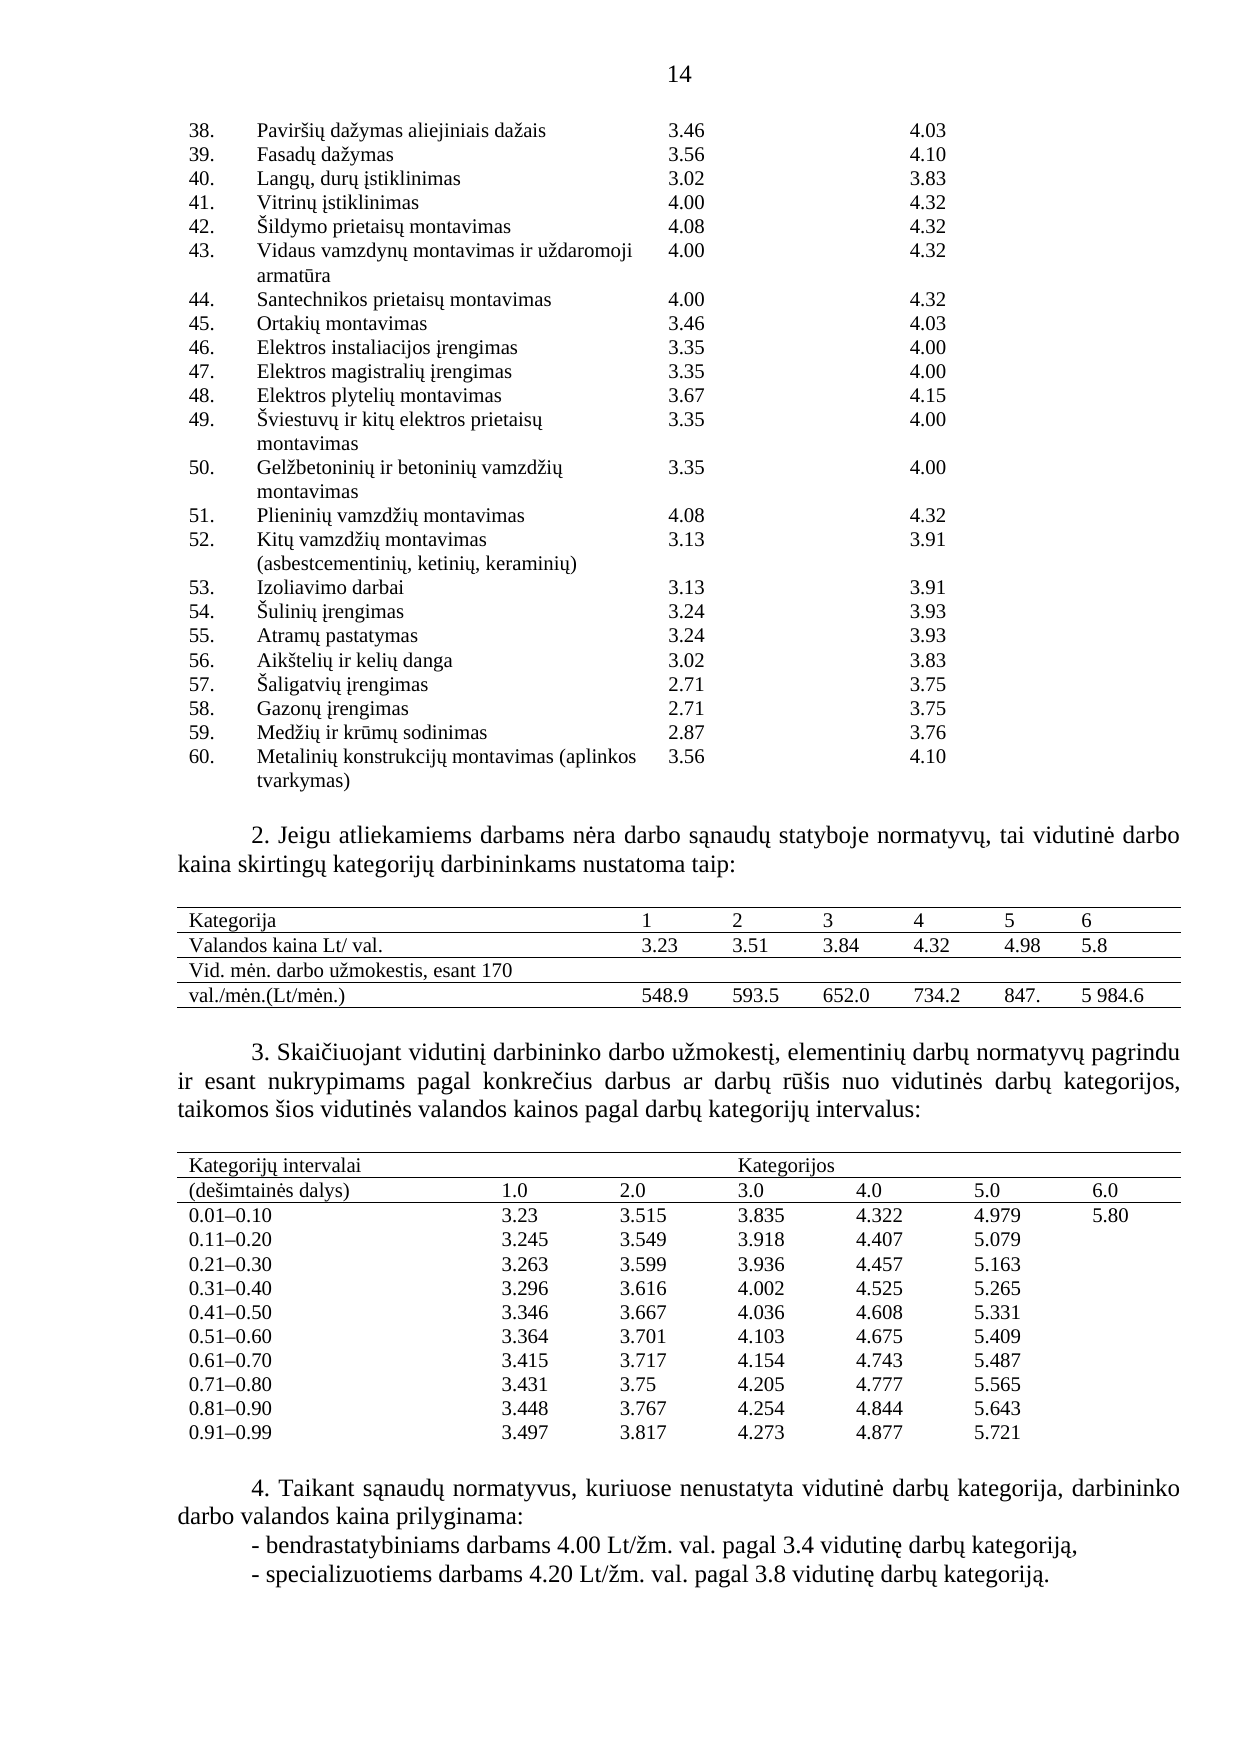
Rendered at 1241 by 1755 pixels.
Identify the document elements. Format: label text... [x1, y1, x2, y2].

table_cell 4.03 [898, 118, 1181, 142]
table_cell 3.35 [657, 455, 898, 503]
table_cell 3.599 [608, 1251, 726, 1276]
table_cell 59. [177, 720, 245, 744]
table_cell 4.00 [898, 407, 1181, 455]
table_cell 46. [177, 335, 245, 359]
table_cell 45. [177, 311, 245, 335]
table_cell 55. [177, 624, 245, 647]
table_cell 3.701 [608, 1324, 726, 1348]
table_cell 0.51–0.60 [177, 1324, 490, 1348]
table_cell 3.24 [657, 599, 898, 623]
table_cell 3.93 [898, 599, 1181, 623]
text 2. Jeigu atliekamiems darbams nėra darbo sąnaudų statyboje normatyvų, tai vidutinė darbo kaina skirtingų kategorijų darbininkams nustatoma taip: [177, 821, 1181, 878]
text - bendrastatybiniams darbams 4.00 Lt/žm. val. pagal 3.4 vidutinę darbų kategoriją, [177, 1530, 1181, 1559]
table_cell 49. [177, 407, 245, 455]
table_cell Paviršių dažymas aliejiniais dažais [245, 118, 657, 142]
table_cell 3.83 [898, 648, 1181, 672]
table_cell 41. [177, 190, 245, 214]
table_cell 5.079 [963, 1228, 1081, 1251]
table_cell 3.83 [898, 166, 1181, 190]
table_cell 0.61–0.70 [177, 1348, 490, 1372]
table_cell 4.10 [898, 142, 1181, 166]
table_cell Elektros instaliacijos įrengimas [245, 335, 657, 359]
table_cell Šildymo prietaisų montavimas [245, 214, 657, 238]
table_cell Metalinių konstrukcijų montavimas (aplinkos tvarkymas) [245, 744, 657, 792]
table_cell 51. [177, 503, 245, 527]
text - specializuotiems darbams 4.20 Lt/žm. val. pagal 3.8 vidutinę darbų kategoriją. [177, 1559, 1181, 1588]
table_cell Kitų vamzdžių montavimas (asbestcementinių, ketinių, keraminių) [245, 527, 657, 575]
table_cell (dešimtainės dalys) [177, 1178, 490, 1202]
table_cell [1081, 1348, 1181, 1372]
table_cell 4.205 [726, 1372, 844, 1396]
table_cell [1070, 958, 1181, 982]
table_cell [1081, 1420, 1181, 1444]
table_cell 3.75 [608, 1372, 726, 1396]
table_cell 4.002 [726, 1276, 844, 1299]
table_cell 4.103 [726, 1324, 844, 1348]
table_cell 57. [177, 672, 245, 696]
table_cell 5.163 [963, 1251, 1081, 1276]
table_cell 54. [177, 599, 245, 623]
table_header Kategorijos [726, 1153, 1181, 1177]
table_cell 4.00 [657, 287, 898, 311]
table_cell 4.08 [657, 503, 898, 527]
table_cell 5.80 [1081, 1203, 1181, 1227]
table_cell 0.01–0.10 [177, 1203, 490, 1227]
table_cell 4.32 [898, 214, 1181, 238]
table_cell 4.457 [845, 1251, 963, 1276]
table_cell Medžių ir krūmų sodinimas [245, 720, 657, 744]
table_cell 0.11–0.20 [177, 1228, 490, 1251]
table_cell 58. [177, 696, 245, 720]
table_cell 5.643 [963, 1396, 1081, 1420]
table_cell [902, 958, 993, 982]
table_cell 5.565 [963, 1372, 1081, 1396]
table_cell [1081, 1276, 1181, 1299]
text 3. Skaičiuojant vidutinį darbininko darbo užmokestį, elementinių darbų normatyvų pagrindu ir esant nukrypimams pagal konkrečius darbus ar darbų rūšis nuo vidutinės darbų kategorijos, taikomos šios vidutinės valandos kainos pagal darbų kategorijų intervalus: [177, 1037, 1181, 1123]
table_cell Plieninių vamzdžių montavimas [245, 503, 657, 527]
table_cell 0.31–0.40 [177, 1276, 490, 1299]
table_cell [1081, 1251, 1181, 1276]
table_cell Šaligatvių įrengimas [245, 672, 657, 696]
table_cell 4.32 [898, 190, 1181, 214]
table_cell [993, 958, 1070, 982]
table_cell 53. [177, 575, 245, 599]
table_header Kategorija [177, 908, 630, 932]
table_cell 3.13 [657, 575, 898, 599]
table_cell 3.46 [657, 311, 898, 335]
table_cell 6.0 [1081, 1178, 1181, 1202]
table_cell 4.08 [657, 214, 898, 238]
table_cell 4.525 [845, 1276, 963, 1299]
table_cell 3.0 [726, 1178, 844, 1202]
table_cell Aikštelių ir kelių danga [245, 648, 657, 672]
table_cell 4.322 [845, 1203, 963, 1227]
table_cell 3.415 [490, 1348, 608, 1372]
table_header 2 [721, 908, 811, 932]
table_cell 3.46 [657, 118, 898, 142]
table_cell [1081, 1228, 1181, 1251]
table_cell 3.23 [490, 1203, 608, 1227]
table_cell 548.9 [630, 983, 721, 1007]
table_cell 4.979 [963, 1203, 1081, 1227]
table_cell 4.15 [898, 383, 1181, 407]
table_cell 52. [177, 527, 245, 575]
table_cell 3.67 [657, 383, 898, 407]
table_cell Šviestuvų ir kitų elektros prietaisų montavimas [245, 407, 657, 455]
table_cell 3.616 [608, 1276, 726, 1299]
table_cell 3.75 [898, 696, 1181, 720]
table_cell [721, 958, 811, 982]
table_cell 4.844 [845, 1396, 963, 1420]
table_cell Santechnikos prietaisų montavimas [245, 287, 657, 311]
table_cell 3.76 [898, 720, 1181, 744]
table_cell [630, 958, 721, 982]
table_cell 4.00 [898, 335, 1181, 359]
table_cell 3.263 [490, 1251, 608, 1276]
table_cell Gelžbetoninių ir betoninių vamzdžių montavimas [245, 455, 657, 503]
table_header 1 [630, 908, 721, 932]
table_cell 3.497 [490, 1420, 608, 1444]
table_cell 4.036 [726, 1300, 844, 1324]
table_cell 3.918 [726, 1228, 844, 1251]
table_cell 4.32 [898, 503, 1181, 527]
table_cell 3.56 [657, 142, 898, 166]
table_cell 4.777 [845, 1372, 963, 1396]
table_cell Vidaus vamzdynų montavimas ir uždaromoji armatūra [245, 239, 657, 287]
text 4. Taikant sąnaudų normatyvus, kuriuose nenustatyta vidutinė darbų kategorija, darbininko darbo valandos kaina prilyginama: [177, 1473, 1181, 1530]
table_cell 3.431 [490, 1372, 608, 1396]
table_header Kategorijų intervalai [177, 1153, 726, 1177]
table_cell 2.71 [657, 696, 898, 720]
table_cell 56. [177, 648, 245, 672]
table_cell 3.817 [608, 1420, 726, 1444]
table_cell 4.00 [898, 359, 1181, 383]
table_cell 5 984.6 [1070, 983, 1181, 1007]
table_cell 3.549 [608, 1228, 726, 1251]
table_cell 3.51 [721, 933, 811, 957]
table_cell 0.41–0.50 [177, 1300, 490, 1324]
table_cell 3.35 [657, 407, 898, 455]
table_cell 3.23 [630, 933, 721, 957]
table_cell 40. [177, 166, 245, 190]
table_cell 42. [177, 214, 245, 238]
table_cell 5.721 [963, 1420, 1081, 1444]
table_header 3 [811, 908, 902, 932]
table_cell 3.02 [657, 166, 898, 190]
table_cell 3.936 [726, 1251, 844, 1276]
table_cell 3.346 [490, 1300, 608, 1324]
table_cell 652.0 [811, 983, 902, 1007]
table_cell 2.87 [657, 720, 898, 744]
table_cell 3.56 [657, 744, 898, 792]
table_cell 4.00 [657, 190, 898, 214]
table_cell 847. [993, 983, 1070, 1007]
table_cell 39. [177, 142, 245, 166]
table_cell 2.0 [608, 1178, 726, 1202]
table_header 5 [993, 908, 1070, 932]
table_cell [811, 958, 902, 982]
table_cell 4.98 [993, 933, 1070, 957]
table_cell 4.32 [898, 287, 1181, 311]
table_cell 3.75 [898, 672, 1181, 696]
table_cell Izoliavimo darbai [245, 575, 657, 599]
table_cell val./mėn.(Lt/mėn.) [177, 983, 630, 1007]
table_cell Valandos kaina Lt/ val. [177, 933, 630, 957]
table_cell 5.487 [963, 1348, 1081, 1372]
table_cell 4.608 [845, 1300, 963, 1324]
table_cell 3.364 [490, 1324, 608, 1348]
table_cell 5.0 [963, 1178, 1081, 1202]
table_cell 4.254 [726, 1396, 844, 1420]
table_cell 4.407 [845, 1228, 963, 1251]
table_cell Vid. mėn. darbo užmokestis, esant 170 [177, 958, 630, 982]
table_cell 48. [177, 383, 245, 407]
table_cell 3.91 [898, 527, 1181, 575]
table_cell Gazonų įrengimas [245, 696, 657, 720]
table_cell Vitrinų įstiklinimas [245, 190, 657, 214]
table_cell 5.409 [963, 1324, 1081, 1348]
table_cell 3.717 [608, 1348, 726, 1372]
table_cell 0.21–0.30 [177, 1251, 490, 1276]
table_cell 38. [177, 118, 245, 142]
table_cell 3.245 [490, 1228, 608, 1251]
table_cell 4.00 [898, 455, 1181, 503]
table_cell 4.154 [726, 1348, 844, 1372]
table_cell 3.767 [608, 1396, 726, 1420]
table_cell 4.273 [726, 1420, 844, 1444]
table_cell 4.0 [845, 1178, 963, 1202]
table_cell 3.448 [490, 1396, 608, 1420]
table_cell 44. [177, 287, 245, 311]
table_cell 3.296 [490, 1276, 608, 1299]
table_cell Šulinių įrengimas [245, 599, 657, 623]
table_cell 3.13 [657, 527, 898, 575]
table_cell Atramų pastatymas [245, 624, 657, 647]
table_cell 4.03 [898, 311, 1181, 335]
table_header 4 [902, 908, 993, 932]
table_cell 3.35 [657, 359, 898, 383]
table_cell 4.877 [845, 1420, 963, 1444]
table_cell 5.265 [963, 1276, 1081, 1299]
table_cell 3.02 [657, 648, 898, 672]
table_cell 43. [177, 239, 245, 287]
table_cell 3.835 [726, 1203, 844, 1227]
table_cell Elektros plytelių montavimas [245, 383, 657, 407]
table_cell Elektros magistralių įrengimas [245, 359, 657, 383]
table_cell 4.10 [898, 744, 1181, 792]
table_cell 1.0 [490, 1178, 608, 1202]
table_cell 3.84 [811, 933, 902, 957]
table_cell 3.24 [657, 624, 898, 647]
table_cell 0.91–0.99 [177, 1420, 490, 1444]
table_cell 50. [177, 455, 245, 503]
table_cell 0.81–0.90 [177, 1396, 490, 1420]
table_cell 4.32 [898, 239, 1181, 287]
table_cell 3.93 [898, 624, 1181, 647]
table_cell 4.675 [845, 1324, 963, 1348]
table_cell 47. [177, 359, 245, 383]
table_cell 0.71–0.80 [177, 1372, 490, 1396]
table_cell 3.667 [608, 1300, 726, 1324]
table_cell 4.32 [902, 933, 993, 957]
table_cell 5.8 [1070, 933, 1181, 957]
table_cell [1081, 1372, 1181, 1396]
table_cell 593.5 [721, 983, 811, 1007]
table_cell Fasadų dažymas [245, 142, 657, 166]
table_cell 4.00 [657, 239, 898, 287]
table_cell 4.743 [845, 1348, 963, 1372]
table_cell [1081, 1324, 1181, 1348]
table_cell 3.515 [608, 1203, 726, 1227]
table_cell 2.71 [657, 672, 898, 696]
table_cell 60. [177, 744, 245, 792]
table_cell [1081, 1300, 1181, 1324]
table_cell Langų, durų įstiklinimas [245, 166, 657, 190]
table_cell Ortakių montavimas [245, 311, 657, 335]
table_cell [1081, 1396, 1181, 1420]
table_cell 5.331 [963, 1300, 1081, 1324]
table_cell 3.35 [657, 335, 898, 359]
table_cell 3.91 [898, 575, 1181, 599]
table_cell 734.2 [902, 983, 993, 1007]
table_header 6 [1070, 908, 1181, 932]
